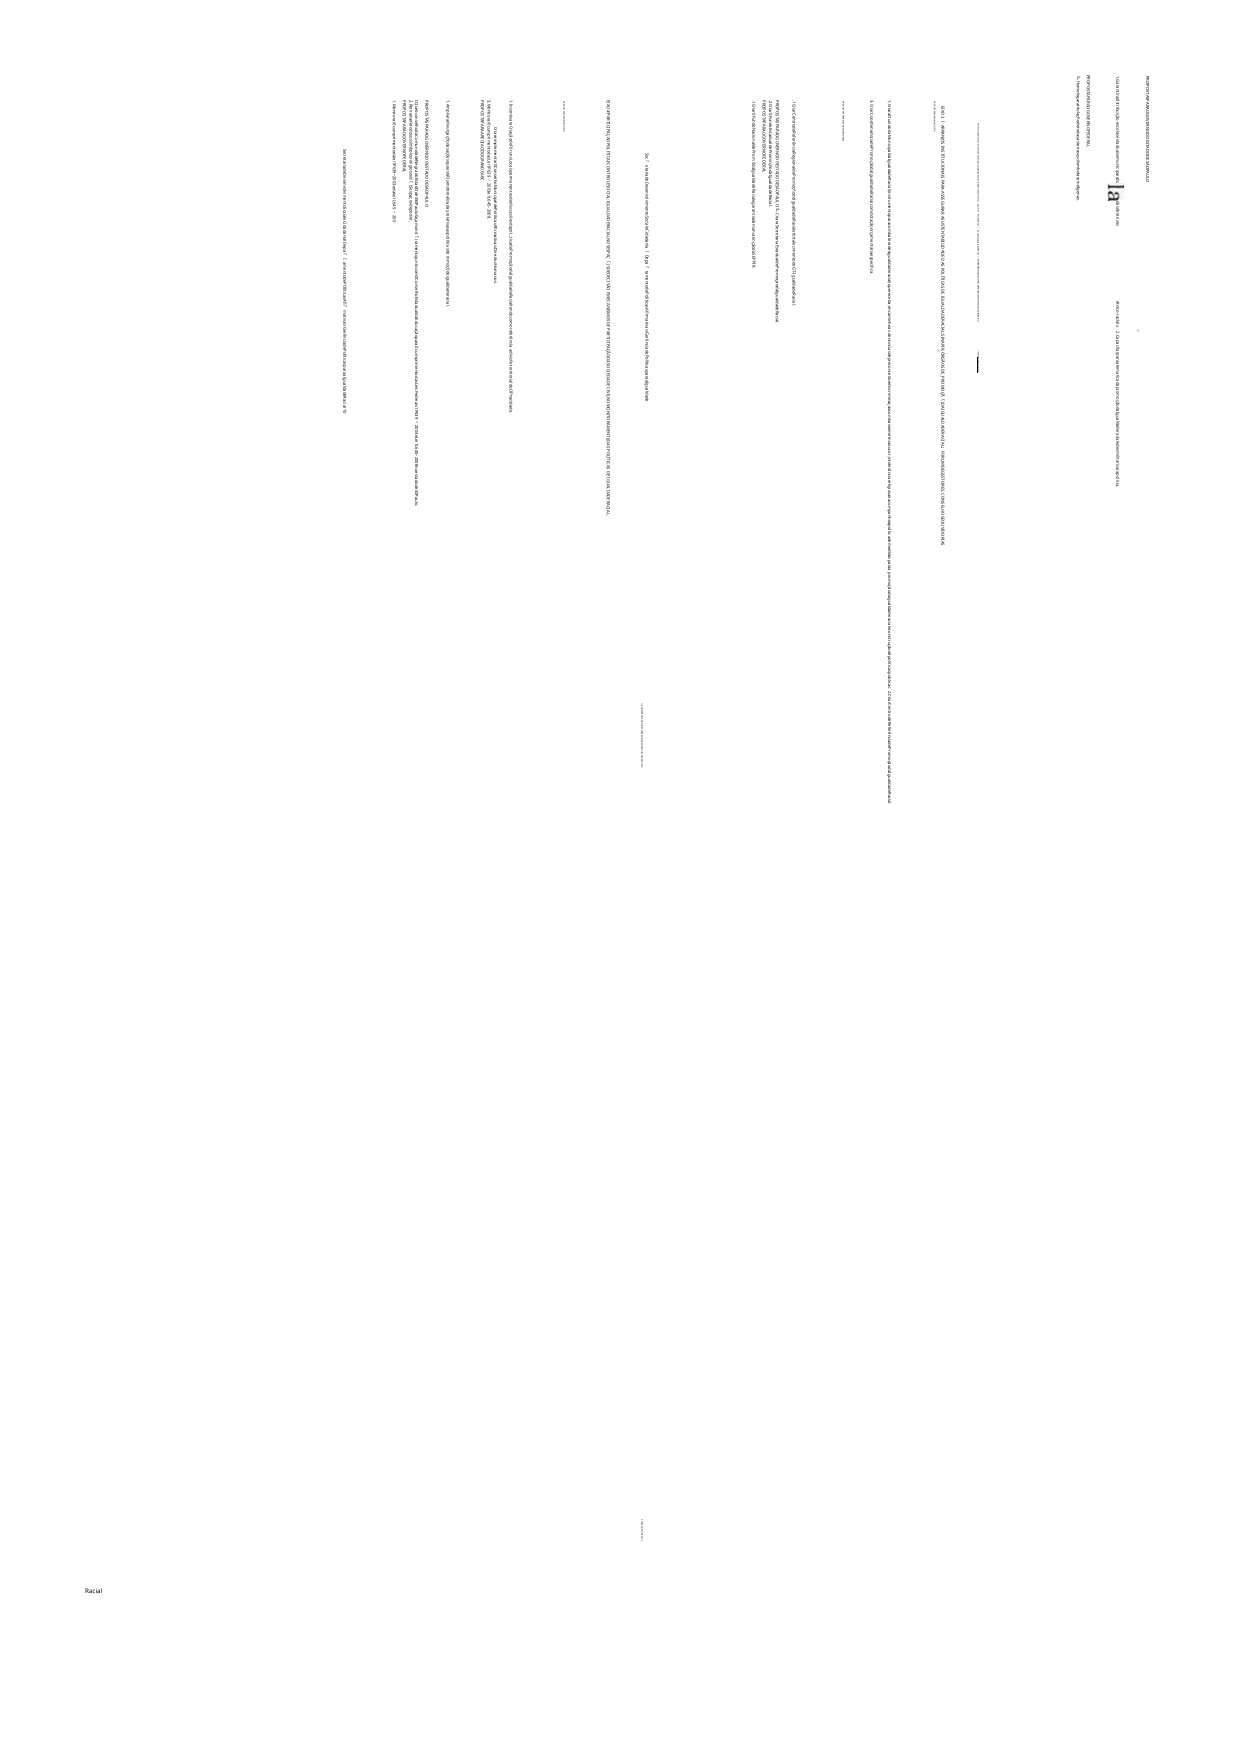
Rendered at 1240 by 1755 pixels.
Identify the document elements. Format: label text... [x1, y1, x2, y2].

text 1,Garantiradistribuição escolasestaduaisemunicipaisdodasdiretrizes étnico-raclals. 2.CapacitarparaatematicadapromoçãodaIgualdaderacialedesmilitarizarapolícia. [1092, 76, 1144, 1368]
text PROPOSTASPARAOGOVERNODOESTADODESÄOPAULO [1145, 76, 1150, 1587]
text 1.Monitorar0cumprimentodalei1P639~2003edalei1L645丶200 [392, 100, 397, 1587]
text 1,CriaraOuvidoriaMunicipaldaIgualdadeRacial(instrumentoparacombateradesigualdaderacial)quereceba,encaminheas denúnciasdepreconceitoediscriminaçäocombaseemetniaoucor,intolerânciareligiosaeacompanheapráticademedldasparaa promoçãodaigualdaderacialeconstruçãodepolíticaspúblicas. 2.CriarCentrodeReferênciadePromoçãodaIgualdadeRacial. [887, 100, 892, 1510]
text PROPOSTAPARAOGOVERNOFEDERAL [402, 100, 407, 1587]
text 2.Retiradadetodosossímbolosreligiososd冖)Sespaçosdepoder. [408, 100, 414, 1587]
text PROPOSTAPARAAREGIAODOGRANDEABC [479, 100, 485, 1587]
text SecretariadeDesenvolvimentoSocialeCidadanialDepa乛冖amentodePOIíticasAfi乛mativas/GerênciadePolíticasparaaIgualdadeRacial 10 [342, 149, 348, 1587]
text 尸Homologaratitulaçñodetodasasterrasquilombolaseindígenas. [1076, 76, 1081, 1587]
text Sec乛etariadeDesenvolvimentoSocialeCidadania一Depa乛tamentodePolíticasAfirmativas/GerênciadePolíticasparaaIgualdade [644, 153, 650, 1587]
text 3.CriarCoordenadoriadePromoçãodaIgualdadeRacialcomdotaçãoorçamentáriaespecífica. [869, 100, 875, 1587]
text PROPOSTASPARAOGOVERNODOESTADODESÄOPAULO 尸CriaraSecretariaEstadualdePromoçäodaIgualdadeRacial. [774, 100, 780, 904]
text 1.AmpliaradivulgaçñodasaçõesqueestäOsendorealizadas,relativasaspolíticasde romoç0deigualdaderacial. [445, 100, 451, 1587]
text Criareimplementar0ConselhoMunicipaldePolíticasAfirmativas/DireitosHumanos. [493, 127, 499, 1587]
text PROPOSTASPARAOGOVERNODOESTADODESAOPAULO [424, 100, 430, 1587]
text 1.IncentivaraCriaçãodeFórunsLocaispermanentesdediscussõesdapol…ticadePromoçãodaIgualdadeRacialtendocomoreferêncla adivisñoterritorialdoOPnacidade. [508, 100, 513, 1571]
text .1CriarCentrodeReferênciaRegionaldePromoçñodeIgualdadeRacialefortalecnnentodoGT-IgualdadeRacial. [791, 100, 797, 1587]
text EIXO 3一ARRANJOS INSTITUCIONAIS PARA ASSEGURAR ASUSTENTABILIDADE DAS POLÍTICAS DE IGUALDADERACIAL:SINAPIR,ÓRGÃOSDEPROMOÇÃ冖)DAIGUALDADERACIAL」FORUMDEGESTORES, CONSELHOSEOUVIDORIAS [940, 106, 946, 1579]
text PROPOSTAPÄRAOGOVERNOFEDERAL [761, 100, 767, 1587]
text 3,Monitorar0cumprimentodasLei1P639丶2003e1L645~2008. [486, 100, 492, 1587]
text .1Criar0FundoNacionaldeProm 0daIgualdadeRacialegarantiadamanutençãodaSEPPIR. [751, 100, 757, 1587]
text PROPOSTAPARAOGOVERNOFEDERAL [1086, 75, 1091, 1587]
text EIXO4“PARTICIPAÇAOPOLÍTICAECONTROLESOCIAL:IGUALDADERACIALNOSESPAÇ冖)SDEDECISÃO EMECANISMOSDE PARTICIPAÇÃODASOCIEDADE CIVILNOMONITORAMENT()DAS POLÍTICAS DE IGUALDADERACIAL. [606, 100, 611, 1566]
text .2Criar0FundoEstadualdePromoçñodaIgualdadeRacial. [768, 100, 774, 1587]
text l.Que0conselhodaComunidadeNegradoEstadOdeS50Paulofaçamonit冖)ramentojuntocom0ConselhoEstadualdaEducaçãopara0 cumprimentodasLeisFederais1P639丶2003eLei1L645~2008noestadodeS0Paulo. [414, 100, 419, 1553]
